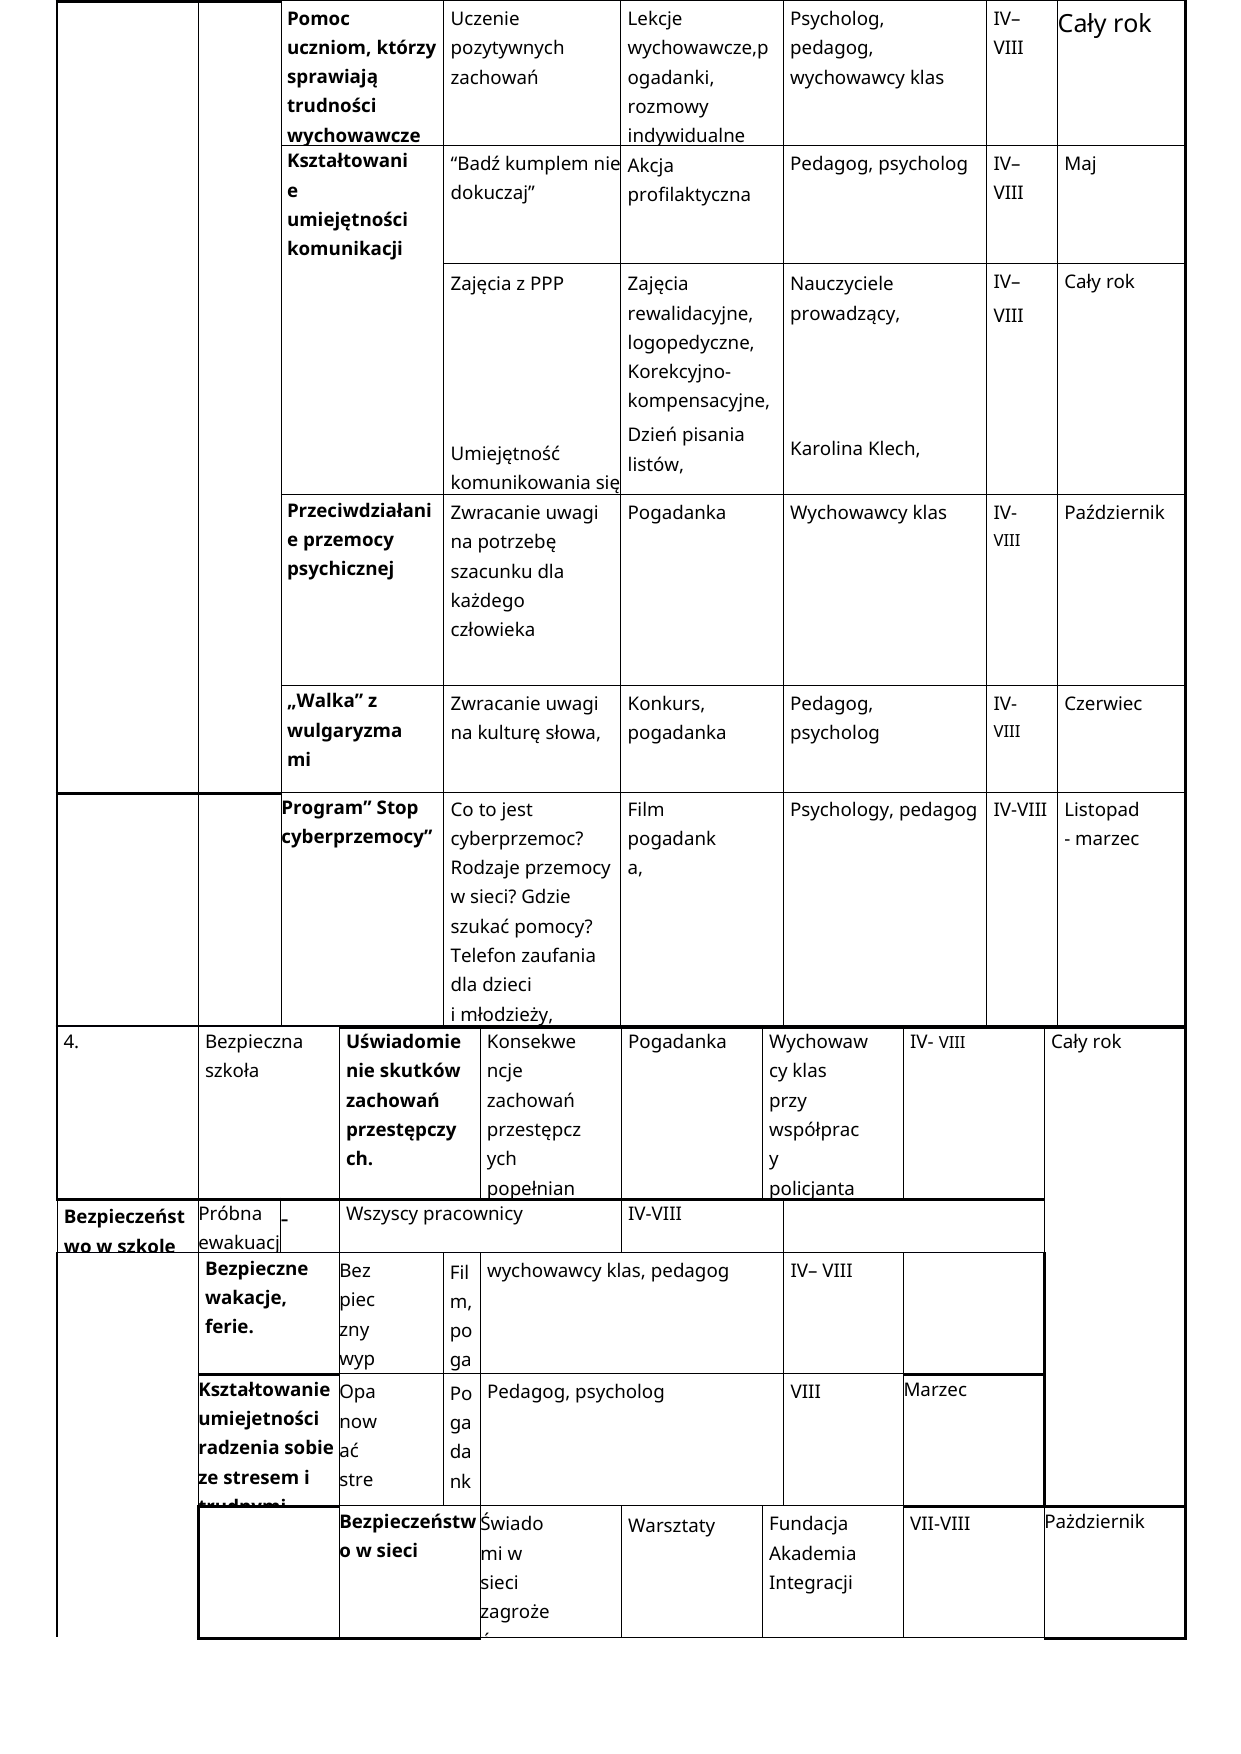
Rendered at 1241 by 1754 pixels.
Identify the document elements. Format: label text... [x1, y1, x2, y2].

table_cell Pażdziernik [1045, 1508, 1184, 1637]
table_cell Próbna ewakuacja [199, 1201, 280, 1252]
table_header 4. [58, 1027, 198, 1198]
table_cell Pedagog, psycholog [481, 1374, 783, 1505]
table_cell Zwracanie uwagi na potrzebę szacunku dla każdego człowieka [444, 495, 620, 685]
table_cell IV– VIII [987, 146, 1057, 263]
table_cell Zajęcia rewalidacyjne, logopedyczne, Korekcyjno- kompensacyjne, Dzień pisania listów, [621, 264, 783, 494]
table_cell Nauczyciele prowadzący, Karolina Klech, [784, 264, 986, 494]
table_cell Film, pogadanka [444, 1253, 480, 1373]
table_cell Bezpieczny wypoczynek [340, 1253, 443, 1373]
table_header Pogadanka [622, 1029, 762, 1198]
table_cell Pomoc uczniom, którzy sprawiają trudności wychowawcze [282, 1, 443, 145]
table_cell Cały rok [1058, 1, 1184, 145]
table_cell Świadomi w sieci zagrożeń [481, 1506, 621, 1637]
table_cell [58, 1253, 198, 1637]
table_cell [199, 3, 281, 792]
table_cell Wszyscy pracownicy [340, 1201, 621, 1252]
table_cell IV– VIII [987, 264, 1057, 494]
table_cell Uczenie pozytywnych zachowań [444, 1, 620, 145]
table_cell VIII [784, 1374, 903, 1505]
table_cell IV-VIII [622, 1201, 783, 1252]
table_cell - [281, 1201, 339, 1252]
table_cell Kształtowanie umiejętności komunikacji [282, 146, 443, 494]
table_cell Cały rok [1058, 264, 1184, 494]
table_header Cały rok [1045, 1029, 1184, 1505]
table_cell [199, 795, 281, 1025]
table_cell “Badź kumplem nie dokuczaj” [444, 146, 620, 263]
table_cell Pedagog, psycholog [784, 686, 986, 792]
table_cell Pedagog, psycholog [784, 146, 986, 263]
table_cell Lekcje wychowawcze,pogadanki, rozmowy indywidualne [621, 1, 783, 145]
table_cell Październik [1058, 495, 1184, 685]
table_cell Bezpieczne wakacje, ferie. [199, 1253, 339, 1373]
table_cell [58, 3, 198, 792]
table_cell IV- VIII [987, 495, 1057, 685]
table_cell Opanować stress. [340, 1374, 443, 1505]
table_cell Konkurs, pogadanka [621, 686, 783, 792]
table_cell Warsztaty [622, 1506, 762, 1637]
table_header Uświadomienie skutków zachowań przestępczych. [340, 1029, 480, 1198]
table_cell Listopad- marzec [1058, 793, 1184, 1025]
table_cell Psychology, pedagog [784, 793, 986, 1025]
table_cell Pogadanka, zajęcia psychoedukacyjne [444, 1374, 480, 1505]
table_cell Film pogadanka, [621, 793, 783, 1025]
table_cell Przeciwdziałanie przemocy psychicznej [282, 495, 443, 685]
table_cell Bezpieczeństwo w sieci [340, 1506, 480, 1637]
table_cell Zajęcia z PPP Umiejętność komunikowania się [444, 264, 620, 494]
table_cell Marzec [904, 1376, 1043, 1505]
table_cell IV- VIII [987, 686, 1057, 792]
table_cell IV-VIII [987, 793, 1057, 1025]
table_cell VII-VIII [904, 1508, 1044, 1637]
table_cell Co to jest cyberprzemoc? Rodzaje przemocy w sieci? Gdzie szukać pomocy? Telefon zaufania dla dzieci i młodzieży, [444, 793, 620, 1025]
table_cell Maj [1058, 146, 1184, 263]
table_cell Akcja profilaktyczna [621, 146, 783, 263]
table_cell IV– VIII [987, 1, 1057, 145]
table_header Konsekwencje zachowań przestępczych popełnianych przez nieletnich [481, 1029, 621, 1198]
table_header IV- VIII [904, 1029, 1044, 1198]
table_header Bezpieczna szkoła [199, 1027, 339, 1198]
table_cell Czerwiec [1058, 686, 1184, 792]
table_cell IV– VIII [784, 1253, 903, 1373]
table_header Wychowawcy klas przy współpracy policjanta [763, 1029, 903, 1198]
table_cell Bezpieczeństwo w szkole [58, 1201, 198, 1252]
table_cell Psycholog, pedagog, wychowawcy klas [784, 1, 986, 145]
table_cell Zwracanie uwagi na kulturę słowa, [444, 686, 620, 792]
table_cell „Walka” z wulgaryzmami [282, 686, 443, 792]
table_cell [58, 795, 198, 1025]
table_cell Fundacja Akademia Integracji [763, 1506, 903, 1637]
table_cell Wychowawcy klas [784, 495, 986, 685]
table_cell Program” Stop cyberprzemocy” [282, 793, 443, 1025]
table_cell [200, 1508, 339, 1637]
table_cell Pogadanka [621, 495, 783, 685]
table_cell Kształtowanie umiejetności radzenia sobie ze stresem i trudnymi emocjami. [199, 1376, 339, 1505]
table_cell [904, 1253, 1043, 1373]
table_cell wychowawcy klas, pedagog [481, 1253, 783, 1373]
